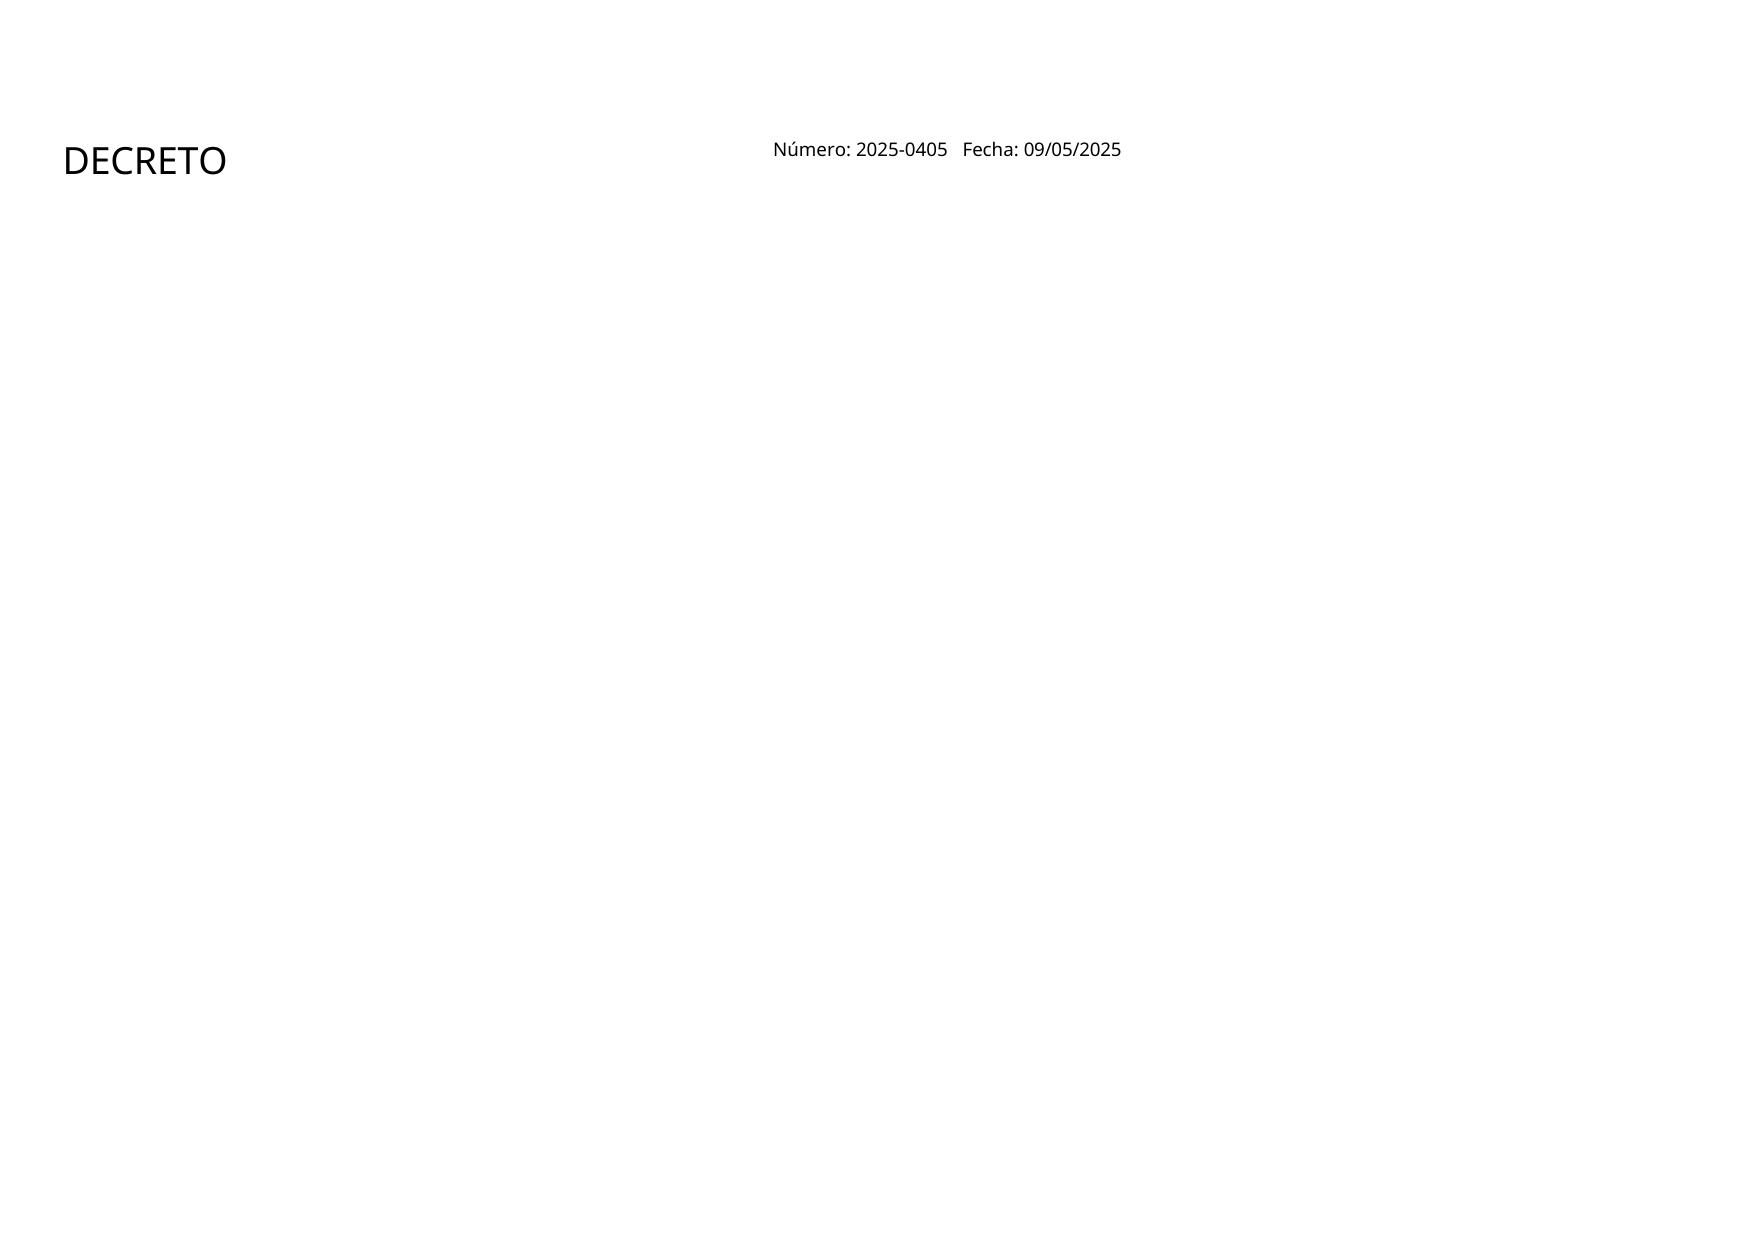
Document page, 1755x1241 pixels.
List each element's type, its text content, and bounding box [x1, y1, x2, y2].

text Número: 2025-0405 Fecha: 09/05/2025 [773, 139, 1739, 161]
subtitle DECRETO [62, 139, 663, 183]
